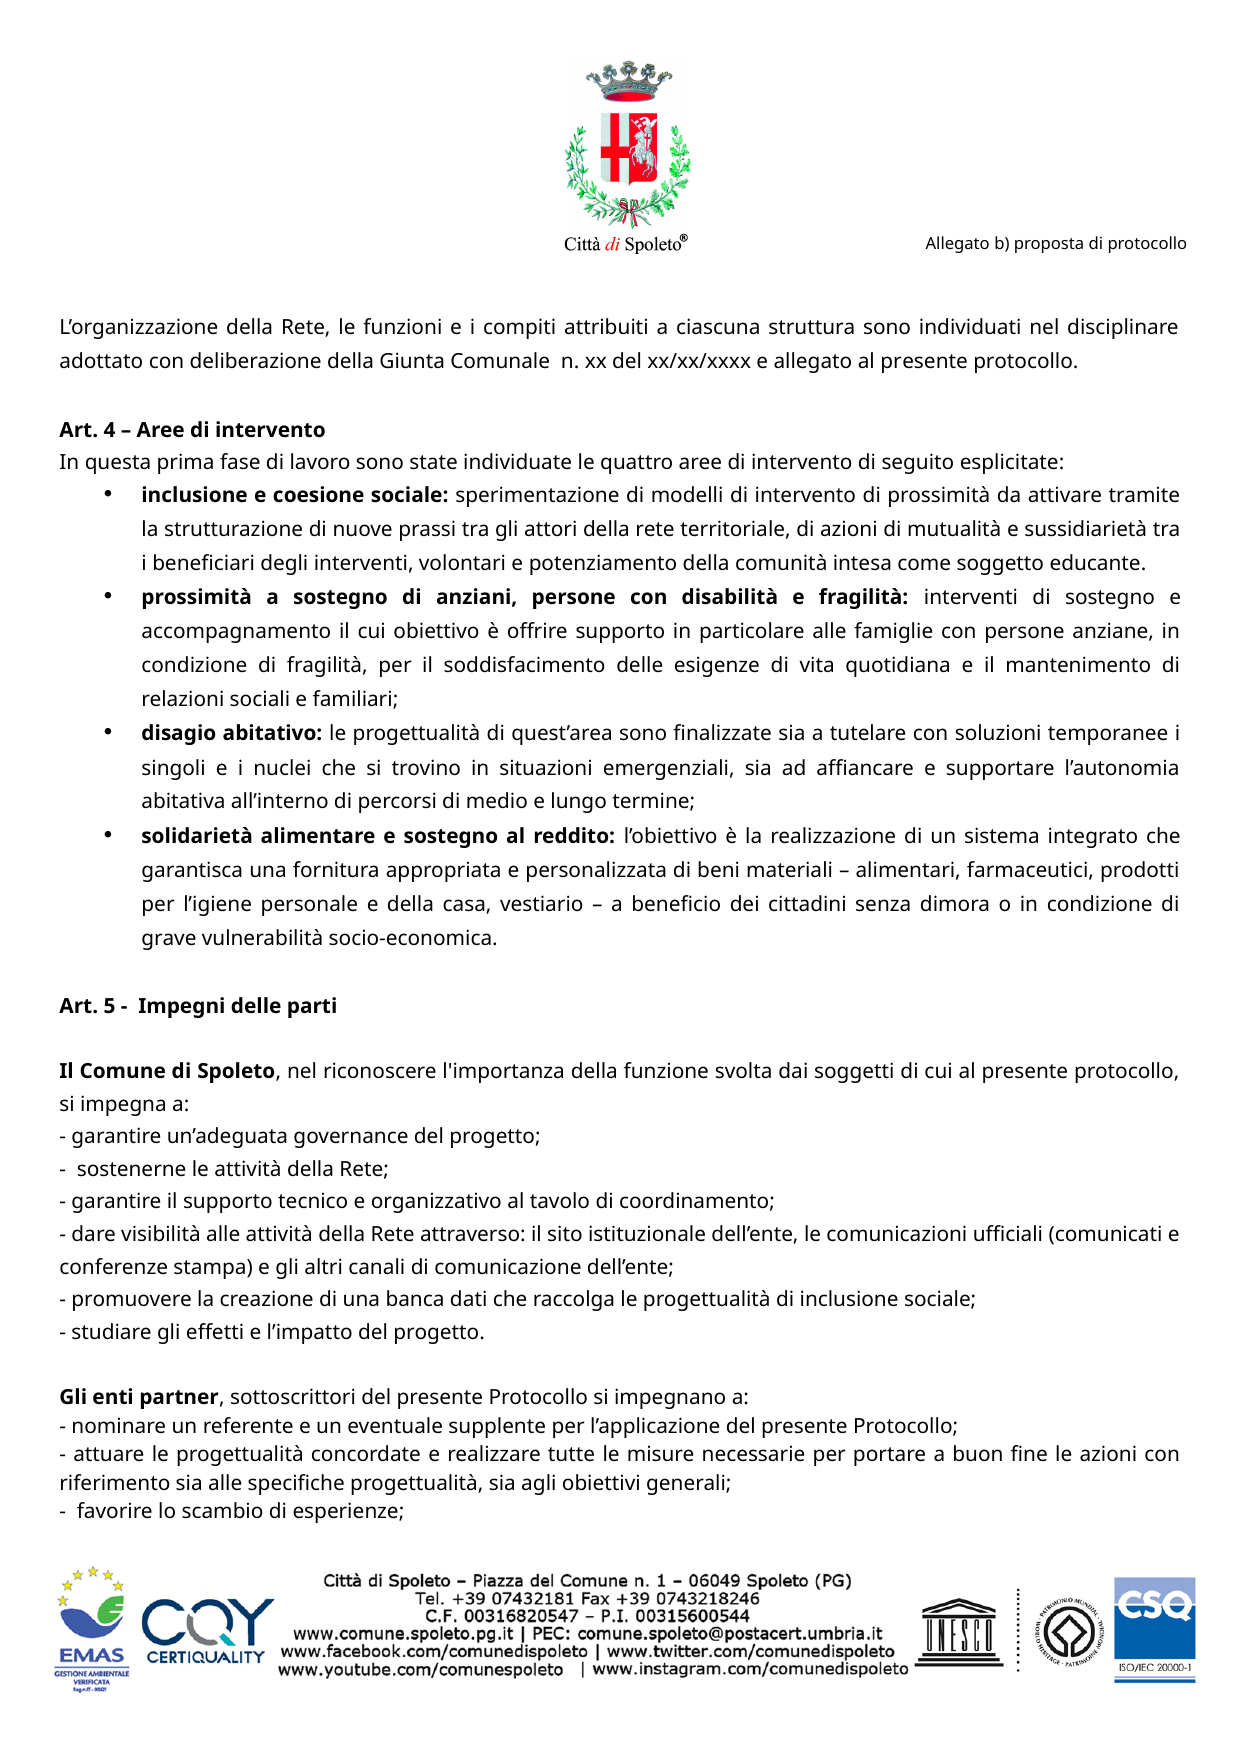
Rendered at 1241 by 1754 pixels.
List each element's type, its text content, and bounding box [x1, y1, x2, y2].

text - studiare gli effetti e l’impatto del progetto. [59, 1317, 1181, 1346]
list solidarietà alimentare e sostegno al reddito: l’obiettivo è la realizzazione di un sistema integrato che garantisca una fornitura appropriata e personalizzata di beni materiali – alimentari, farmaceutici, prodotti per l’igiene personale e della casa, vestiario – a beneficio dei cittadini senza dimora o in condizione di grave vulnerabilità socio-economica. [104, 821, 1181, 951]
text Gli enti partner, sottoscrittori del presente Protocollo si impegnano a: [59, 1382, 1181, 1411]
text - attuare le progettualità concordate e realizzare tutte le misure necessarie per portare a buon fine le azioni con riferimento sia alle specifiche progettualità, sia agli obiettivi generali; [59, 1439, 1181, 1496]
text - garantire un’adeguata governance del progetto; [59, 1121, 1181, 1150]
text Art. 5 - Impegni delle parti [59, 991, 1181, 1019]
text L’organizzazione della Rete, le funzioni e i compiti attribuiti a ciascuna struttura sono individuati nel disciplinare adottato con deliberazione della Giunta Comunale n. xx del xx/xx/xxxx e allegato al presente protocollo. [59, 312, 1181, 375]
list prossimità a sostegno di anziani, persone con disabilità e fragilità: interventi di sostegno e accompagnamento il cui obiettivo è offrire supporto in particolare alle famiglie con persone anziane, in condizione di fragilità, per il soddisfacimento delle esigenze di vita quotidiana e il mantenimento di relazioni sociali e familiari; [104, 582, 1181, 713]
text - garantire il supporto tecnico e organizzativo al tavolo di coordinamento; [59, 1187, 1181, 1215]
text Art. 4 – Aree di intervento [59, 415, 1181, 443]
text Il Comune di Spoleto, nel riconoscere l'importanza della funzione svolta dai soggetti di cui al presente protocollo, si impegna a: [59, 1056, 1181, 1117]
text - favorire lo scambio di esperienze; [59, 1496, 1181, 1524]
text - sostenerne le attività della Rete; [59, 1154, 1181, 1182]
text In questa prima fase di lavoro sono state individuate le quattro aree di intervento di seguito esplicitate: [59, 447, 1181, 476]
text - promuovere la creazione di una banca dati che raccolga le progettualità di inclusione sociale; [59, 1284, 1181, 1313]
text - nominare un referente e un eventuale supplente per l’applicazione del presente Protocollo; [59, 1411, 1181, 1439]
text - dare visibilità alle attività della Rete attraverso: il sito istituzionale dell’ente, le comunicazioni ufficiali (comunicati e conferenze stampa) e gli altri canali di comunicazione dell’ente; [59, 1219, 1181, 1280]
list inclusione e coesione sociale: sperimentazione di modelli di intervento di prossimità da attivare tramite la strutturazione di nuove prassi tra gli attori della rete territoriale, di azioni di mutualità e sussidiarietà tra i beneficiari degli interventi, volontari e potenziamento della comunità intesa come soggetto educante. [104, 480, 1181, 577]
list disagio abitativo: le progettualità di quest’area sono finalizzate sia a tutelare con soluzioni temporanee i singoli e i nuclei che si trovino in situazioni emergenziali, sia ad affiancare e supportare l’autonomia abitativa all’interno di percorsi di medio e lungo termine; [104, 718, 1181, 815]
picture [564, 61, 691, 254]
picture [41, 1563, 1199, 1697]
